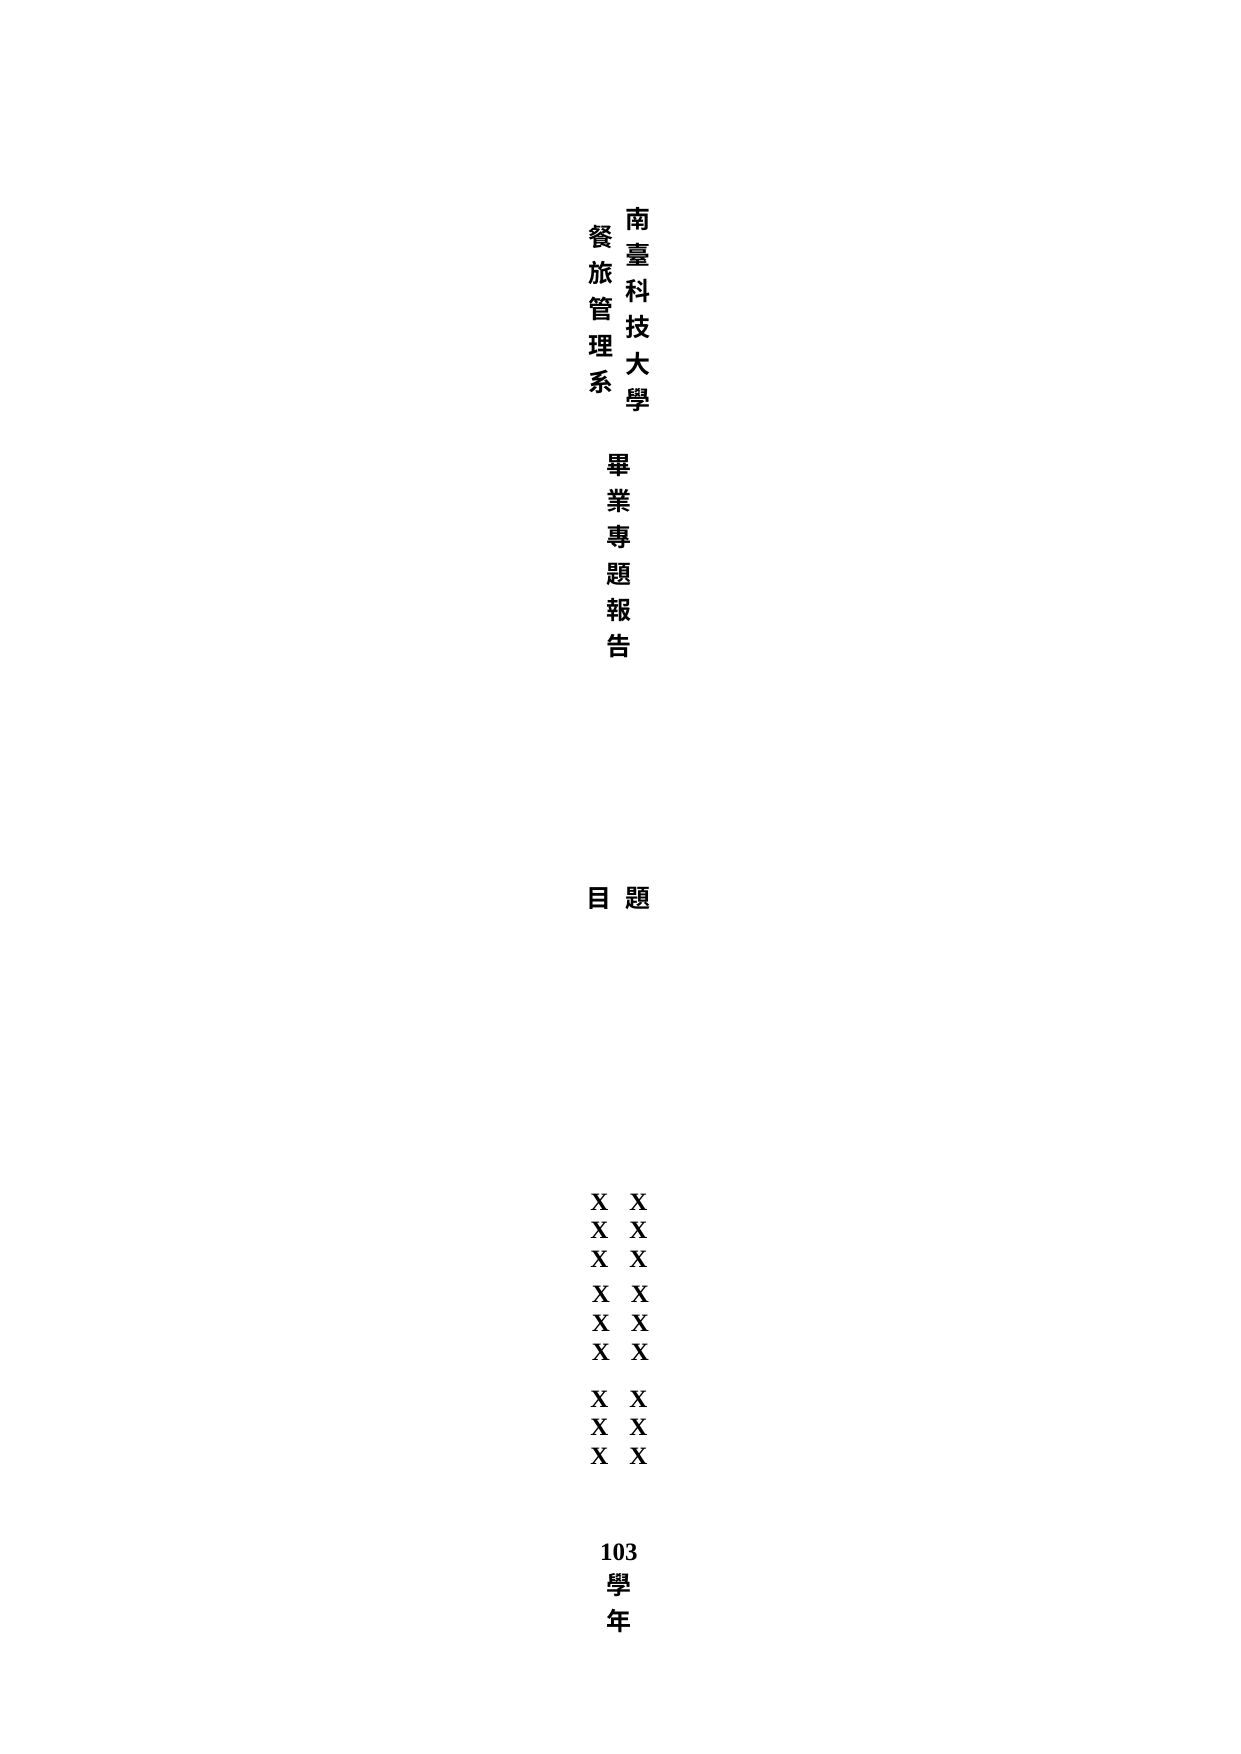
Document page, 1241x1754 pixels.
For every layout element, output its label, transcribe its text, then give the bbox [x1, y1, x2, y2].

table_cell X X X [581, 1279, 620, 1378]
table_cell X X X [620, 1181, 659, 1279]
table_cell 餐旅 管理系 [581, 199, 620, 417]
table_cell 目 [581, 671, 620, 1122]
table_cell 題 [620, 671, 659, 1122]
table_cell [581, 1122, 659, 1181]
table_cell X X X [581, 1378, 620, 1476]
table_cell 畢 業 專 題 報 告 [581, 417, 659, 671]
table_cell X X X [581, 1181, 620, 1279]
table_cell 南臺科技大學 [620, 199, 659, 417]
table_cell X X X [620, 1279, 659, 1378]
table_cell X X X [620, 1378, 659, 1476]
table_cell 103 學 年 [581, 1537, 659, 1638]
table_header [581, 111, 659, 199]
table_cell [581, 1476, 659, 1537]
